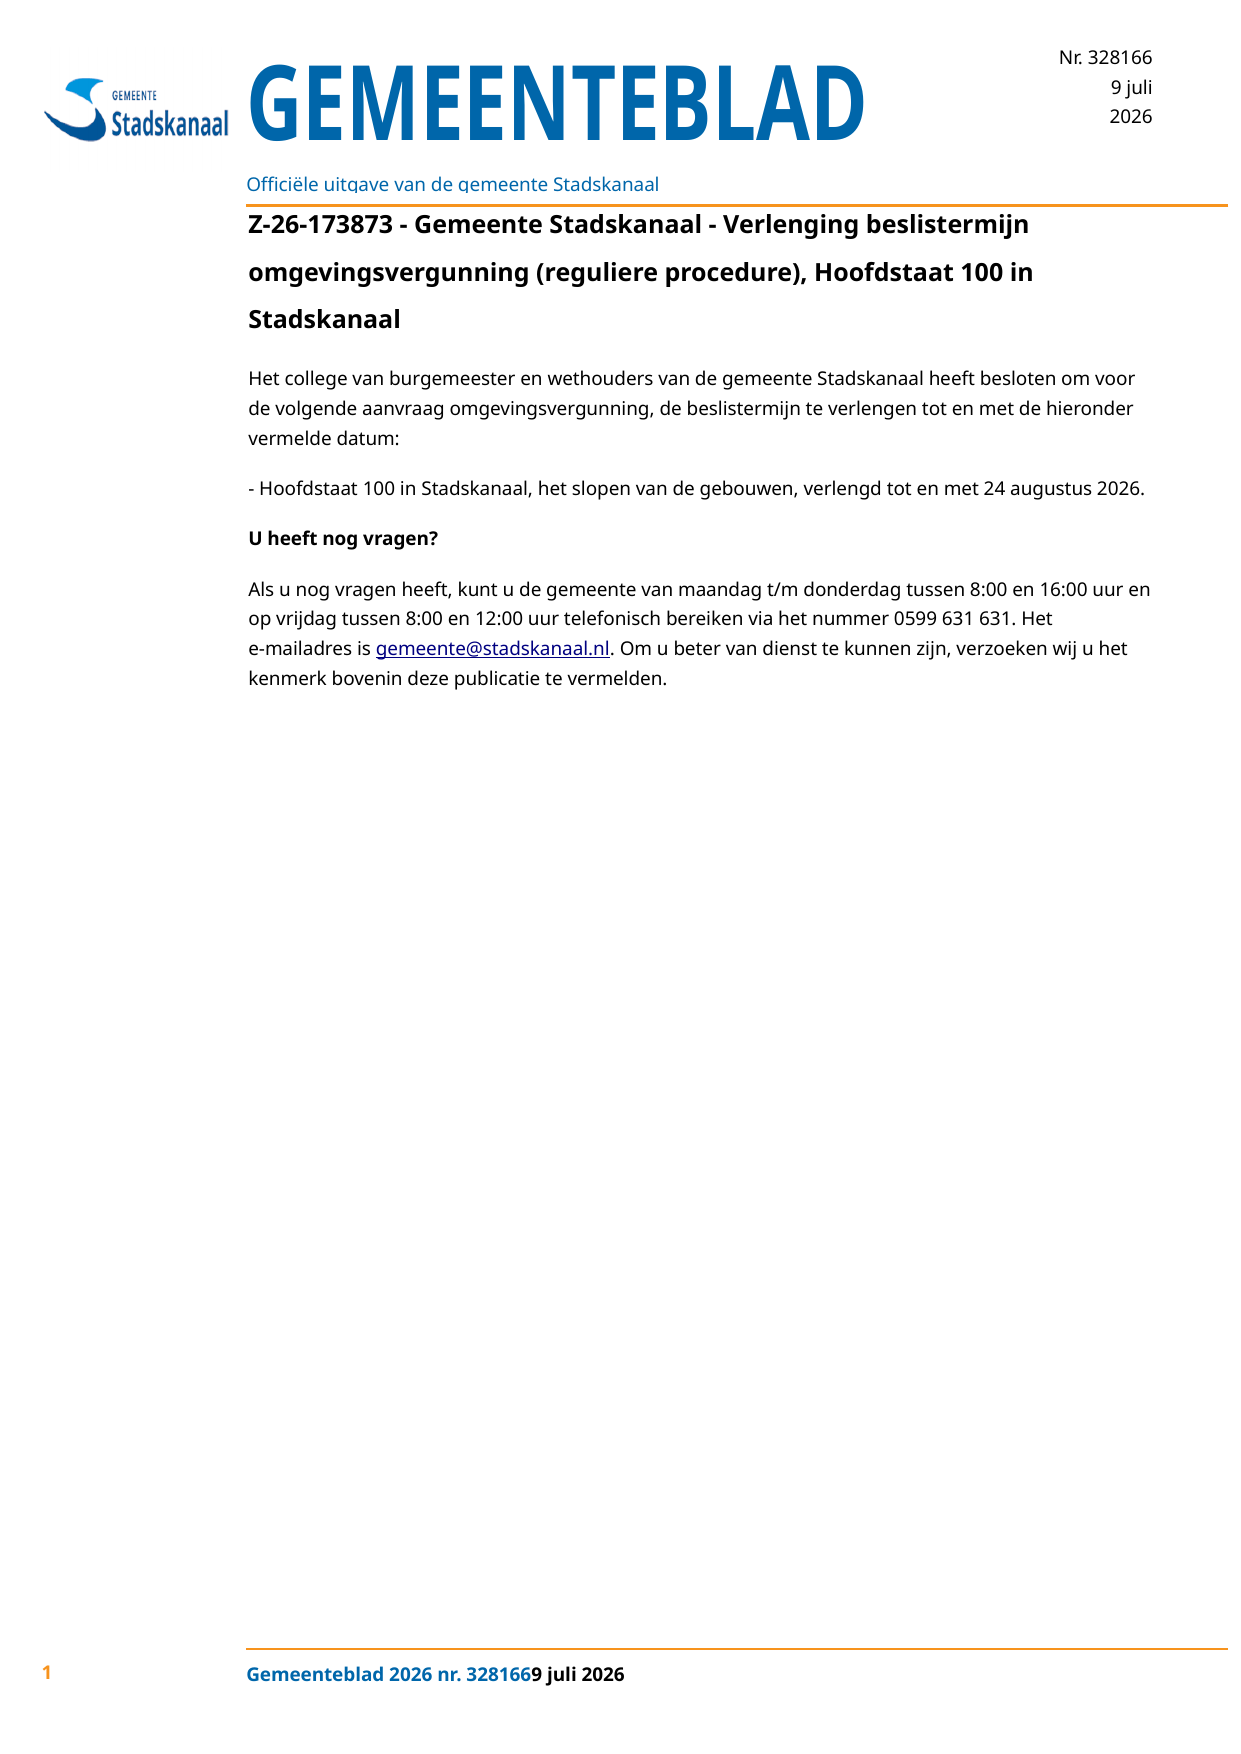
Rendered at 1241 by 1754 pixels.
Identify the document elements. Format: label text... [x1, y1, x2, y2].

text Als u nog vragen heeft, kunt u de gemeente van maandag t/m donderdag tussen 8:00 en 16:00 uur en op vrijdag tussen 8:00 en 12:00 uur telefonisch bereiken via het nummer 0599 631 631. Het e‑mailadres is gemeente@stadskanaal.nl. Om u beter van dienst te kunnen zijn, verzoeken wij u het kenmerk bovenin deze publicatie te vermelden. [248, 576, 1152, 690]
text - Hoofdstaat 100 in Stadskanaal, het slopen van de gebouwen, verlengd tot en met 24 augustus 2026. [248, 475, 1152, 501]
picture [41, 47, 231, 172]
text Z-26-173873 - Gemeente Stadskanaal - Verlenging beslistermijn omgevingsvergunning (reguliere procedure), Hoofdstaat 100 in Stadskanaal [248, 207, 1152, 336]
text U heeft nog vragen? [248, 526, 1152, 551]
text Het college van burgemeester en wethouders van de gemeente Stadskanaal heeft besloten om voor de volgende aanvraag omgevingsvergunning, de beslistermijn te verlengen tot en met de hieronder vermelde datum: [248, 366, 1152, 450]
